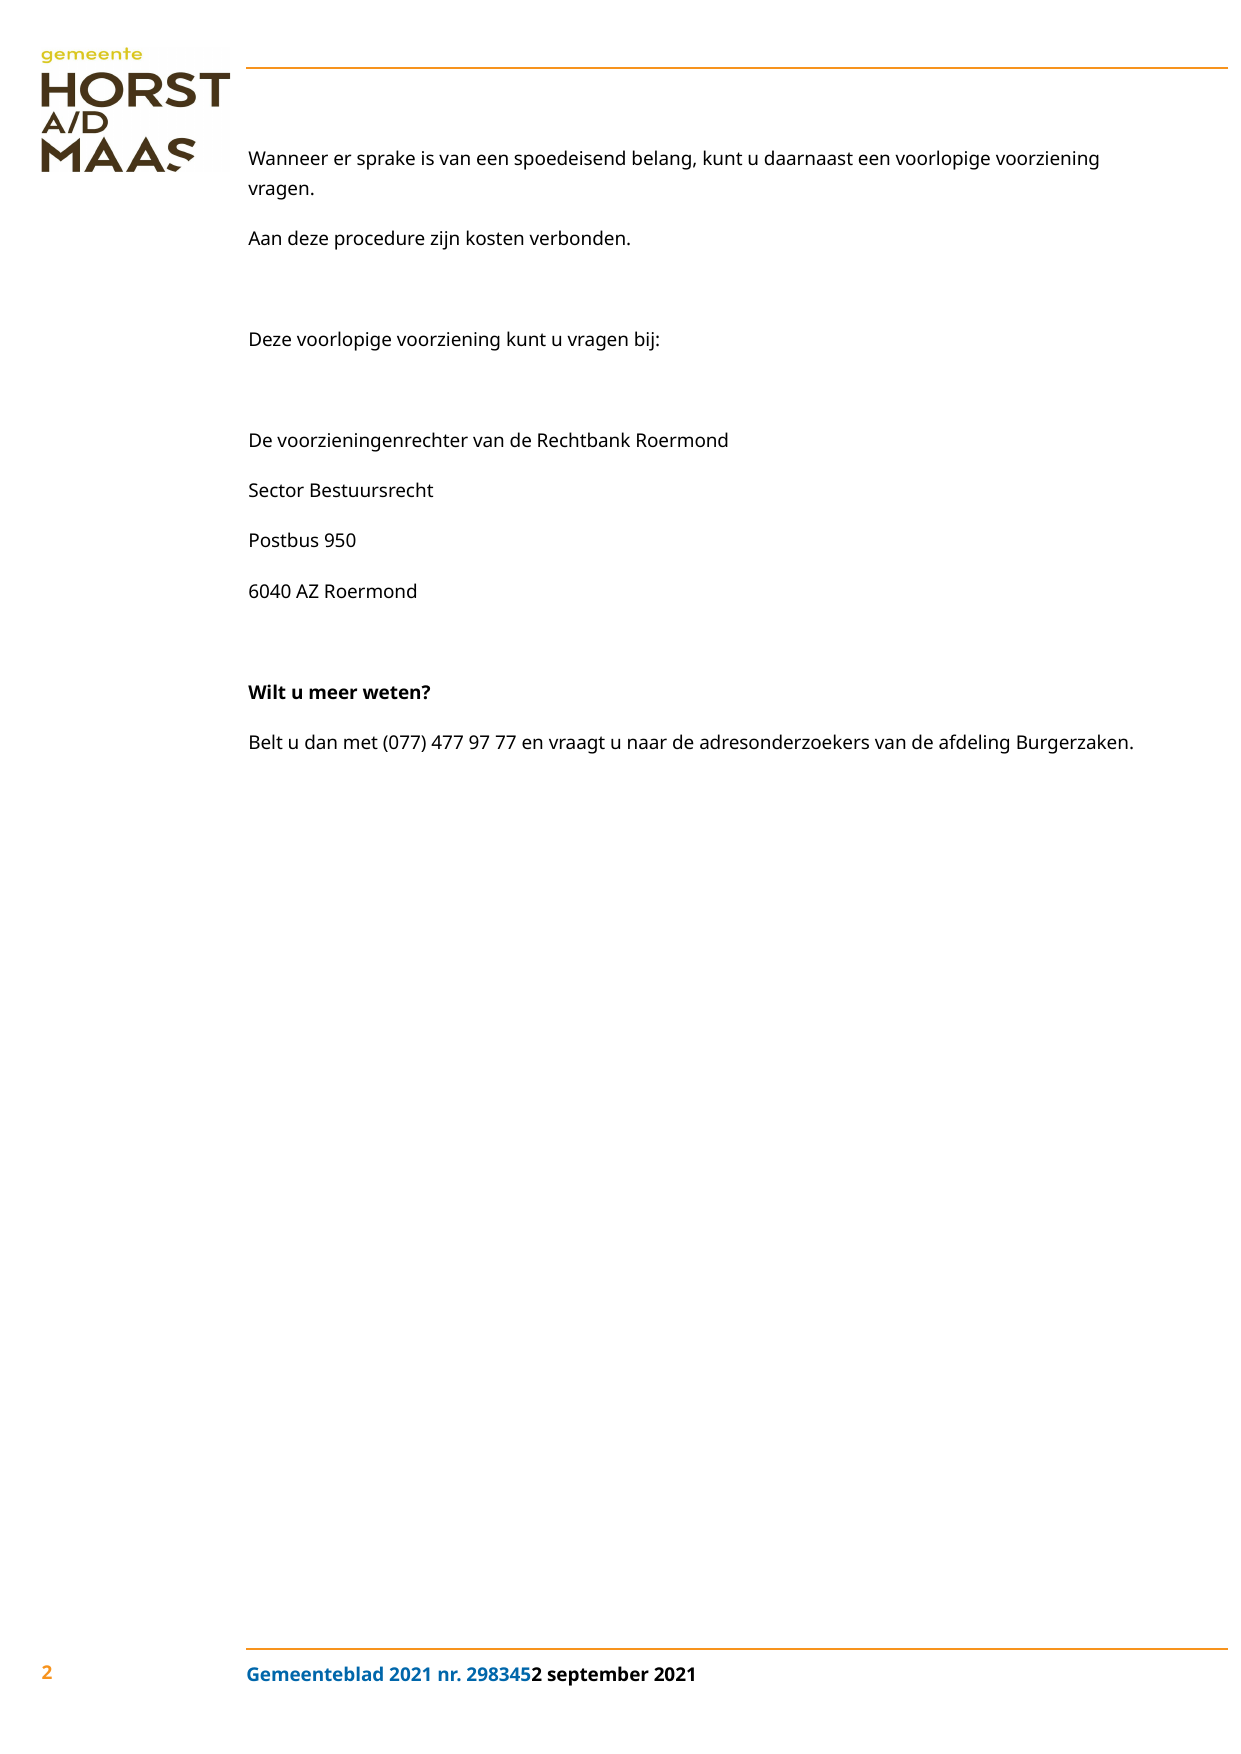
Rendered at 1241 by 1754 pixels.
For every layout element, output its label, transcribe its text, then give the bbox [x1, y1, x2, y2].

picture [41, 47, 231, 172]
text Aan deze procedure zijn kosten verbonden. [248, 225, 1152, 251]
text Belt u dan met (077) 477 97 77 en vraagt u naar de adresonderzoekers van de afdeling Burgerzaken. [248, 729, 1152, 755]
text Wilt u meer weten? [248, 679, 1152, 705]
text 6040 AZ Roermond [248, 578, 1152, 604]
text Sector Bestuursrecht [248, 477, 1152, 503]
text Wanneer er sprake is van een spoedeisend belang, kunt u daarnaast een voorlopige voorziening vragen. [248, 145, 1152, 201]
text De voorzieningenrechter van de Rechtbank Roermond [248, 427, 1152, 453]
text Postbus 950 [248, 528, 1152, 553]
text Deze voorlopige voorziening kunt u vragen bij: [248, 326, 1152, 352]
